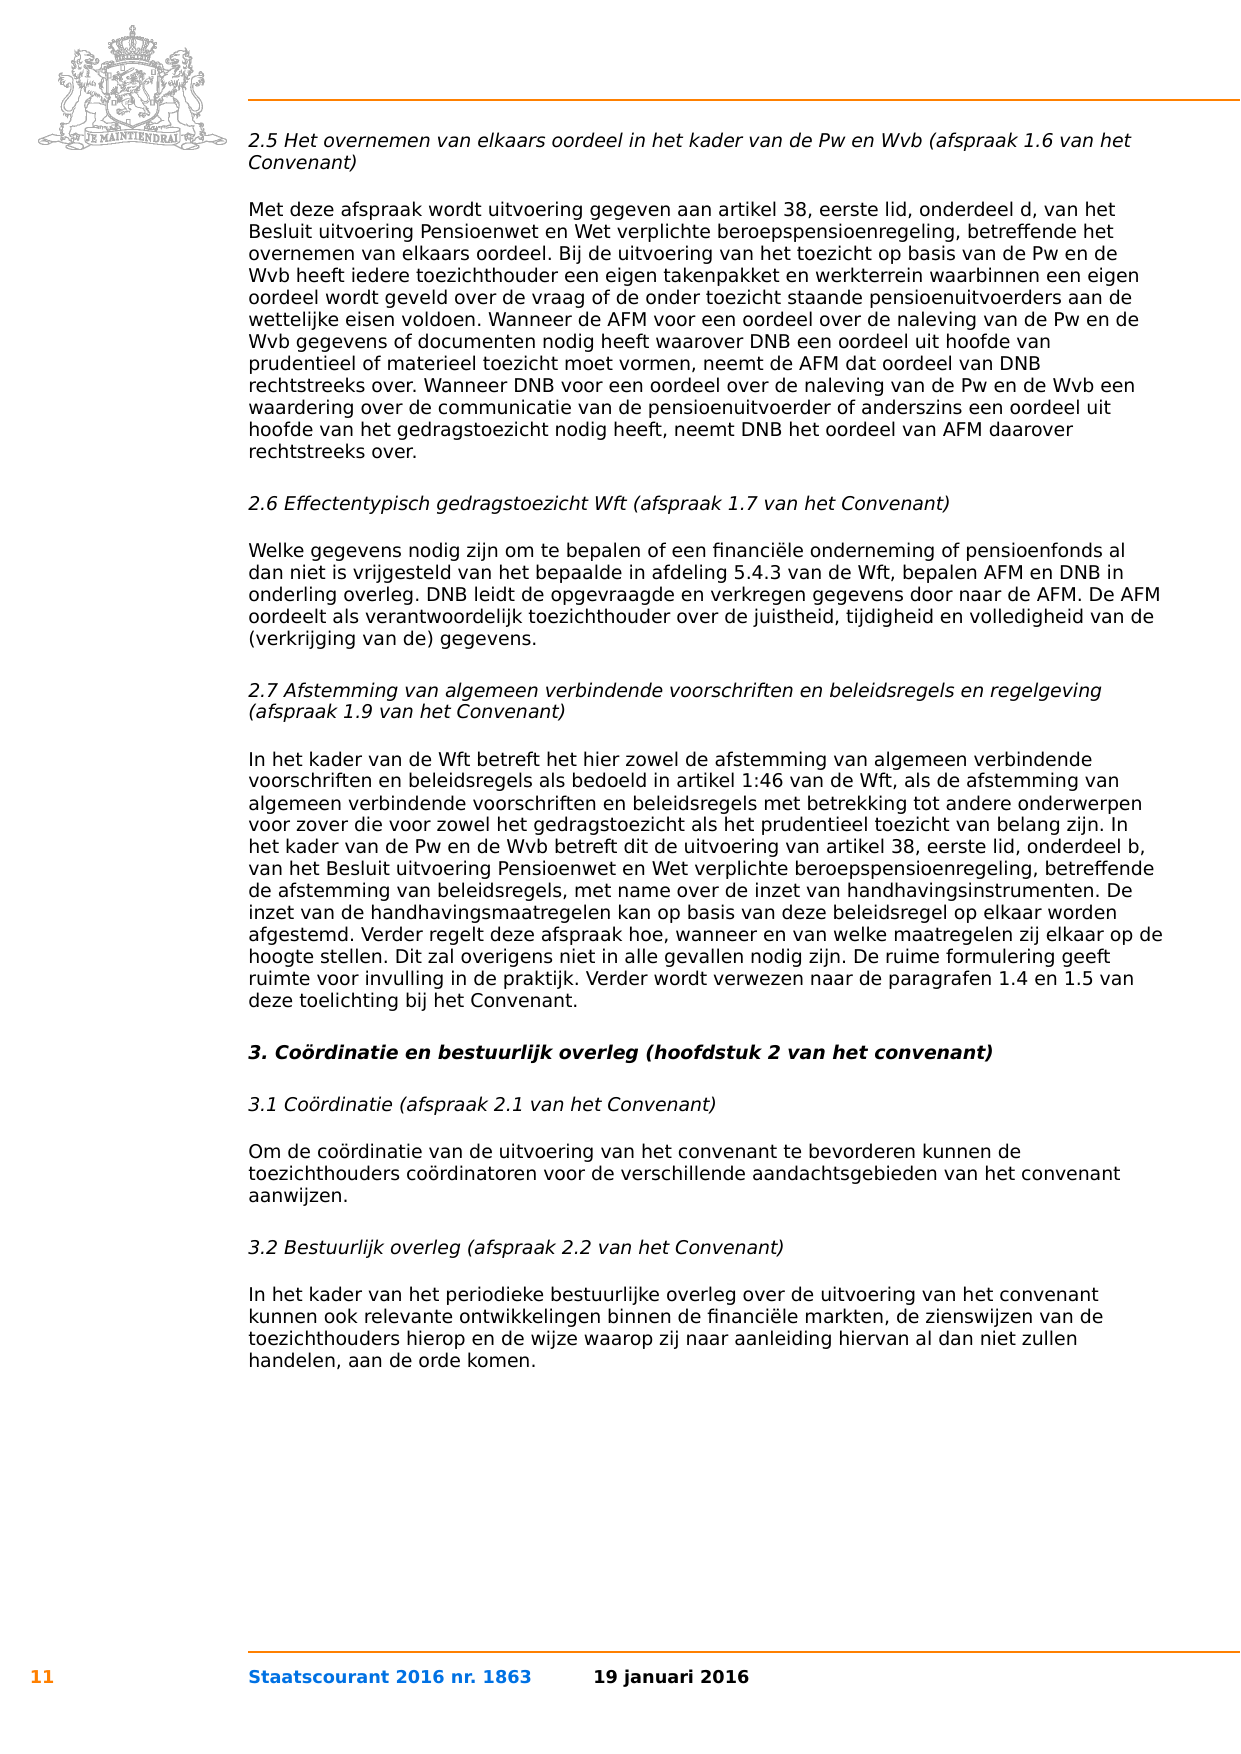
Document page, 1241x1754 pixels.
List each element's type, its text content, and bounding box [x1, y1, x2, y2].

text In het kader van de Wft betreft het hier zowel de afstemming van algemeen verbindende voorschriften en beleidsregels als bedoeld in artikel 1:46 van de Wft, als de afstemming van algemeen verbindende voorschriften en beleidsregels met betrekking tot andere onderwerpen voor zover die voor zowel het gedragstoezicht als het prudentieel toezicht van belang zijn. In het kader van de Pw en de Wvb betreft dit de uitvoering van artikel 38, eerste lid, onderdeel b, van het Besluit uitvoering Pensioenwet en Wet verplichte beroepspensioenregeling, betreffende de afstemming van beleidsregels, met name over de inzet van handhavingsinstrumenten. De inzet van de handhavingsmaatregelen kan op basis van deze beleidsregel op elkaar worden afgestemd. Verder regelt deze afspraak hoe, wanneer en van welke maatregelen zij elkaar op de hoogte stellen. Dit zal overigens niet in alle gevallen nodig zijn. De ruime formulering geeft ruimte voor invulling in de praktijk. Verder wordt verwezen naar de paragrafen 1.4 en 1.5 van deze toelichting bij het Convenant. [248, 748, 1163, 1012]
text In het kader van het periodieke bestuurlijke overleg over de uitvoering van het convenant kunnen ook relevante ontwikkelingen binnen de financiële markten, de zienswijzen van de toezichthouders hierop en de wijze waarop zij naar aanleiding hiervan al dan niet zullen handelen, aan de orde komen. [248, 1284, 1163, 1372]
subtitle 3. Coördinatie en bestuurlijk overleg (hoofdstuk 2 van het convenant) [248, 1042, 1163, 1064]
text Om de coördinatie van de uitvoering van het convenant te bevorderen kunnen de toezichthouders coördinatoren voor de verschillende aandachtsgebieden van het convenant aanwijzen. [248, 1141, 1163, 1207]
subtitle 2.6 Effectentypisch gedragstoezicht Wft (afspraak 1.7 van het Convenant) [248, 493, 1163, 514]
subtitle 2.5 Het overnemen van elkaars oordeel in het kader van de Pw en Wvb (afspraak 1.6 van het Convenant) [248, 130, 1163, 174]
subtitle 2.7 Afstemming van algemeen verbindende voorschriften en beleidsregels en regelgeving (afspraak 1.9 van het Convenant) [248, 679, 1163, 723]
text Welke gegevens nodig zijn om te bepalen of een financiële onderneming of pensioenfonds al dan niet is vrijgesteld van het bepaalde in afdeling 5.4.3 van de Wft, bepalen AFM en DNB in onderling overleg. DNB leidt de opgevraagde en verkregen gegevens door naar de AFM. De AFM oordeelt als verantwoordelijk toezichthouder over de juistheid, tijdigheid en volledigheid van de (verkrijging van de) gegevens. [248, 539, 1163, 649]
subtitle 3.1 Coördinatie (afspraak 2.1 van het Convenant) [248, 1094, 1163, 1116]
picture [38, 25, 227, 150]
subtitle 3.2 Bestuurlijk overleg (afspraak 2.2 van het Convenant) [248, 1237, 1163, 1259]
text Met deze afspraak wordt uitvoering gegeven aan artikel 38, eerste lid, onderdeel d, van het Besluit uitvoering Pensioenwet en Wet verplichte beroepspensioenregeling, betreffende het overnemen van elkaars oordeel. Bij de uitvoering van het toezicht op basis van de Pw en de Wvb heeft iedere toezichthouder een eigen takenpakket en werkterrein waarbinnen een eigen oordeel wordt geveld over de vraag of de onder toezicht staande pensioenuitvoerders aan de wettelijke eisen voldoen. Wanneer de AFM voor een oordeel over de naleving van de Pw en de Wvb gegevens of documenten nodig heeft waarover DNB een oordeel uit hoofde van prudentieel of materieel toezicht moet vormen, neemt de AFM dat oordeel van DNB rechtstreeks over. Wanneer DNB voor een oordeel over de naleving van de Pw en de Wvb een waardering over de communicatie van de pensioenuitvoerder of anderszins een oordeel uit hoofde van het gedragstoezicht nodig heeft, neemt DNB het oordeel van AFM daarover rechtstreeks over. [248, 199, 1163, 463]
